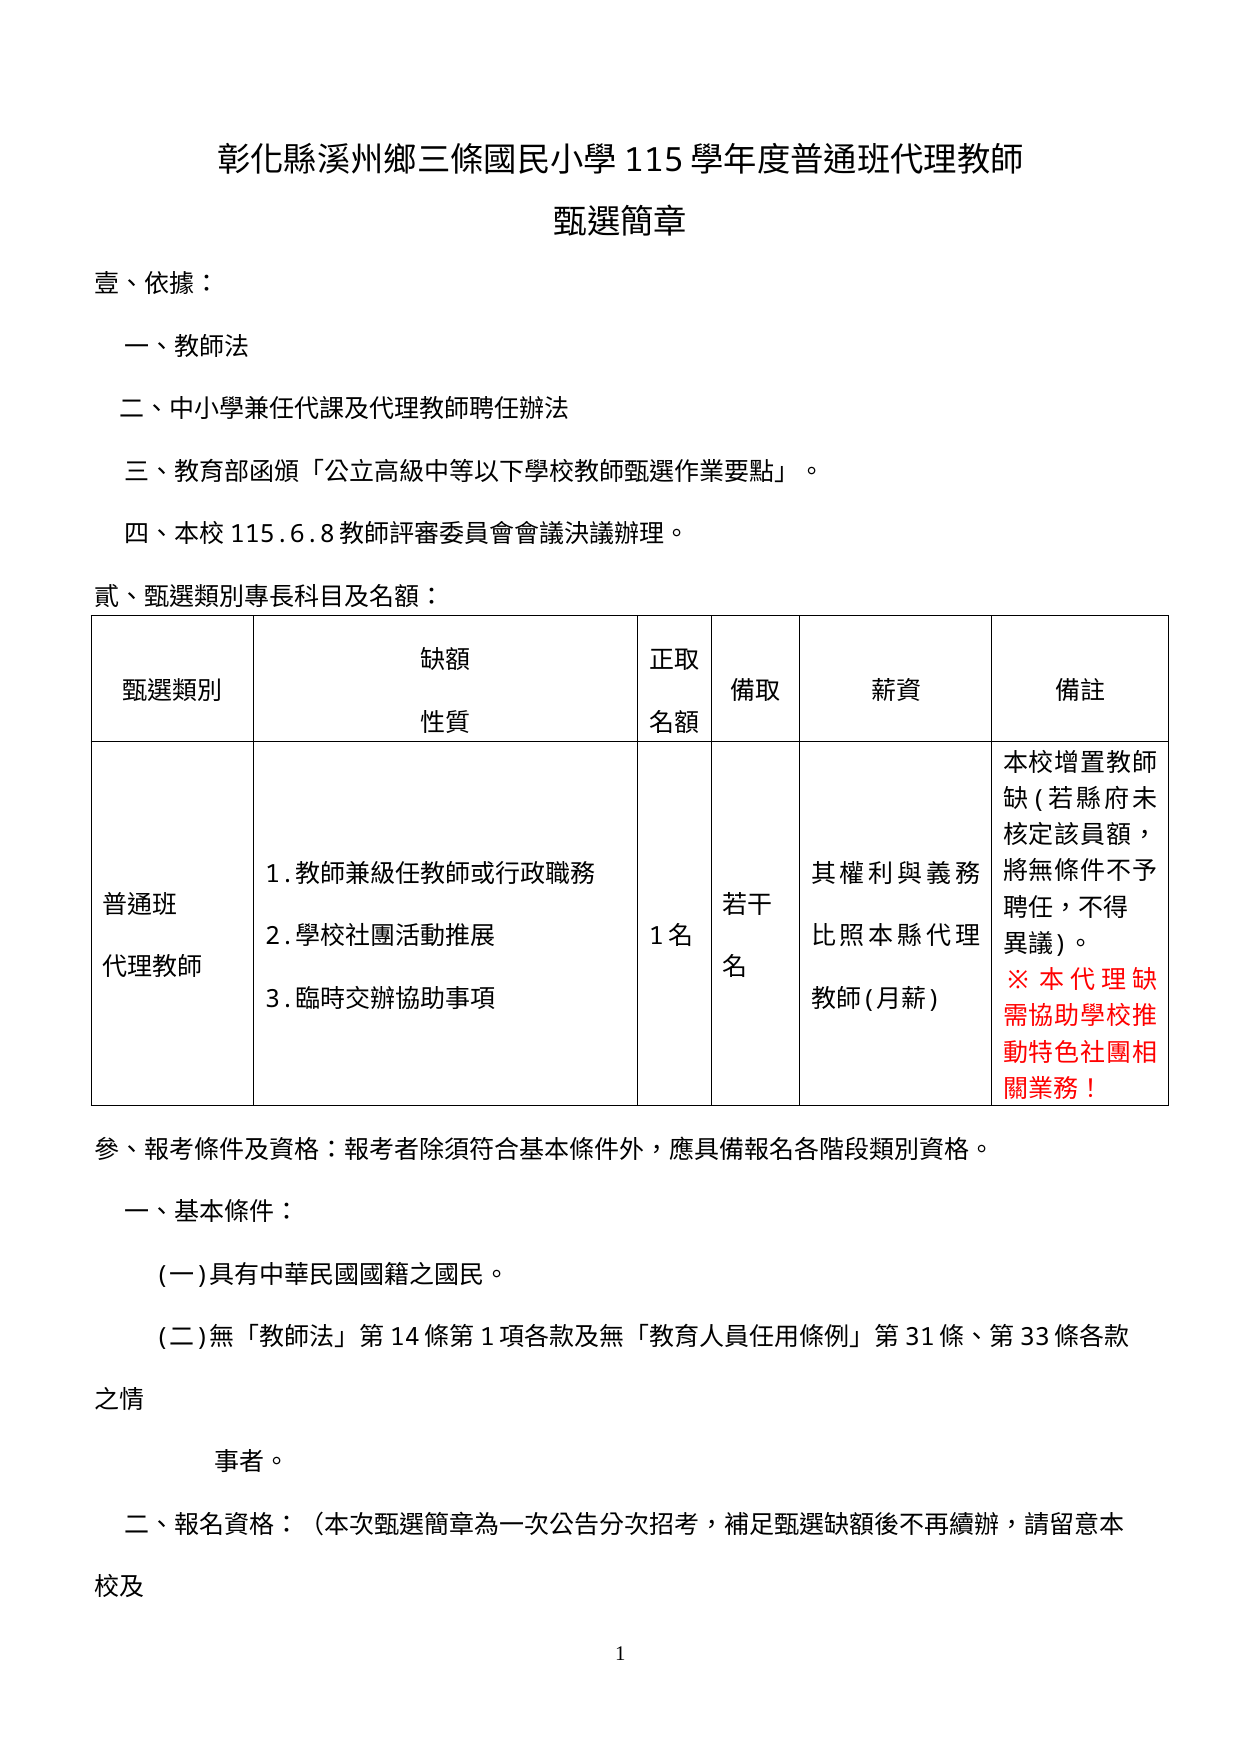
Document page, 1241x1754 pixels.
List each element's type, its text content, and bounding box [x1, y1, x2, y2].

text 壹、依據： [94, 240, 1146, 302]
text 事者。 [94, 1418, 1146, 1481]
text 參、報考條件及資格：報考者除須符合基本條件外，應具備報名各階段類別資格。 [94, 1106, 1146, 1168]
table_cell 1名 [638, 742, 711, 1104]
text (二)無「教師法」第14條第1項各款及無「教育人員任用條例」第31條、第33條各款之情 [94, 1293, 1146, 1418]
table_header 備註 [992, 616, 1168, 741]
table_header 缺額 性質 [254, 616, 637, 741]
table_cell 本校增置教師缺(若縣府未核定該員額，將無條件不予聘任，不得 異議)。 ※本代理缺需協助學校推動特色社團相關業務！ [992, 742, 1168, 1104]
text 一、教師法 [94, 302, 1146, 365]
text 四、本校115.6.8教師評審委員會會議決議辦理。 [94, 490, 1146, 552]
table_cell 若干名 [712, 742, 799, 1104]
text 貳、甄選類別專長科目及名額： [94, 552, 1146, 615]
text 二、中小學兼任代課及代理教師聘任辦法 [119, 365, 1146, 427]
table_cell 1.教師兼級任教師或行政職務 2.學校社團活動推展 3.臨時交辦協助事項 [254, 742, 637, 1104]
text 一、基本條件： [94, 1168, 1146, 1231]
text 三、教育部函頒「公立高級中等以下學校教師甄選作業要點」。 [94, 427, 1146, 490]
text 彰化縣溪州鄉三條國民小學115學年度普通班代理教師 [94, 115, 1146, 177]
table_header 備取 [712, 616, 799, 741]
table_header 正取 名額 [638, 616, 711, 741]
table_header 甄選類別 [92, 616, 253, 741]
table_cell 其權利與義務比照本縣代理教師(月薪) [800, 742, 991, 1104]
text 甄選簡章 [94, 177, 1146, 240]
table_cell 普通班 代理教師 [92, 742, 253, 1104]
text (一)具有中華民國國籍之國民。 [94, 1231, 1146, 1293]
text 二、報名資格：（本次甄選簡章為一次公告分次招考，補足甄選缺額後不再續辦，請留意本校及 [94, 1481, 1146, 1606]
table_header 薪資 [800, 616, 991, 741]
